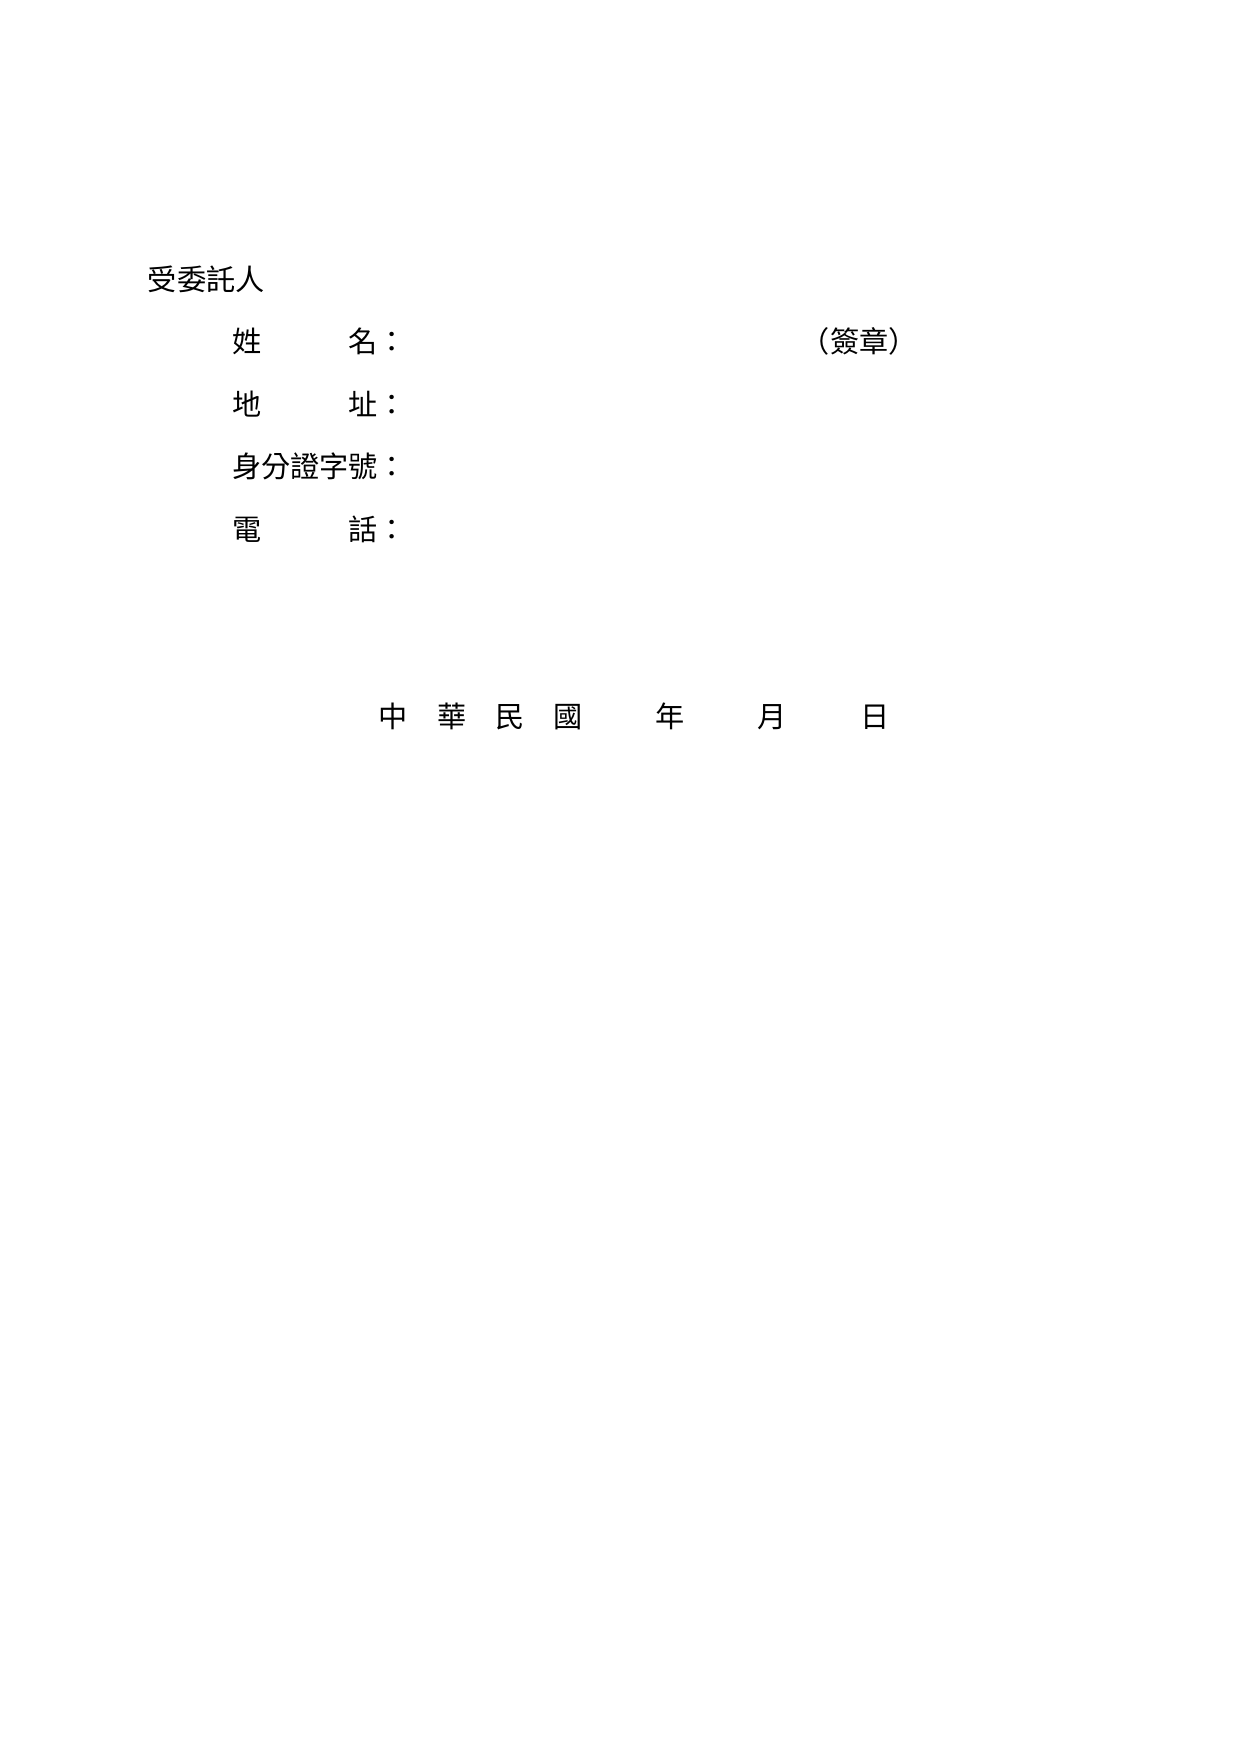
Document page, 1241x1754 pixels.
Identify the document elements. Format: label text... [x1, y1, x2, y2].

text 受委託人 [148, 236, 1087, 298]
text 中 華 民 國 年 月 日 [181, 673, 1087, 736]
text 電 話： [181, 486, 1087, 548]
text 姓 名： （簽章） [181, 298, 1087, 361]
text 地 址： [181, 361, 1087, 423]
text 身分證字號： [181, 423, 1087, 486]
